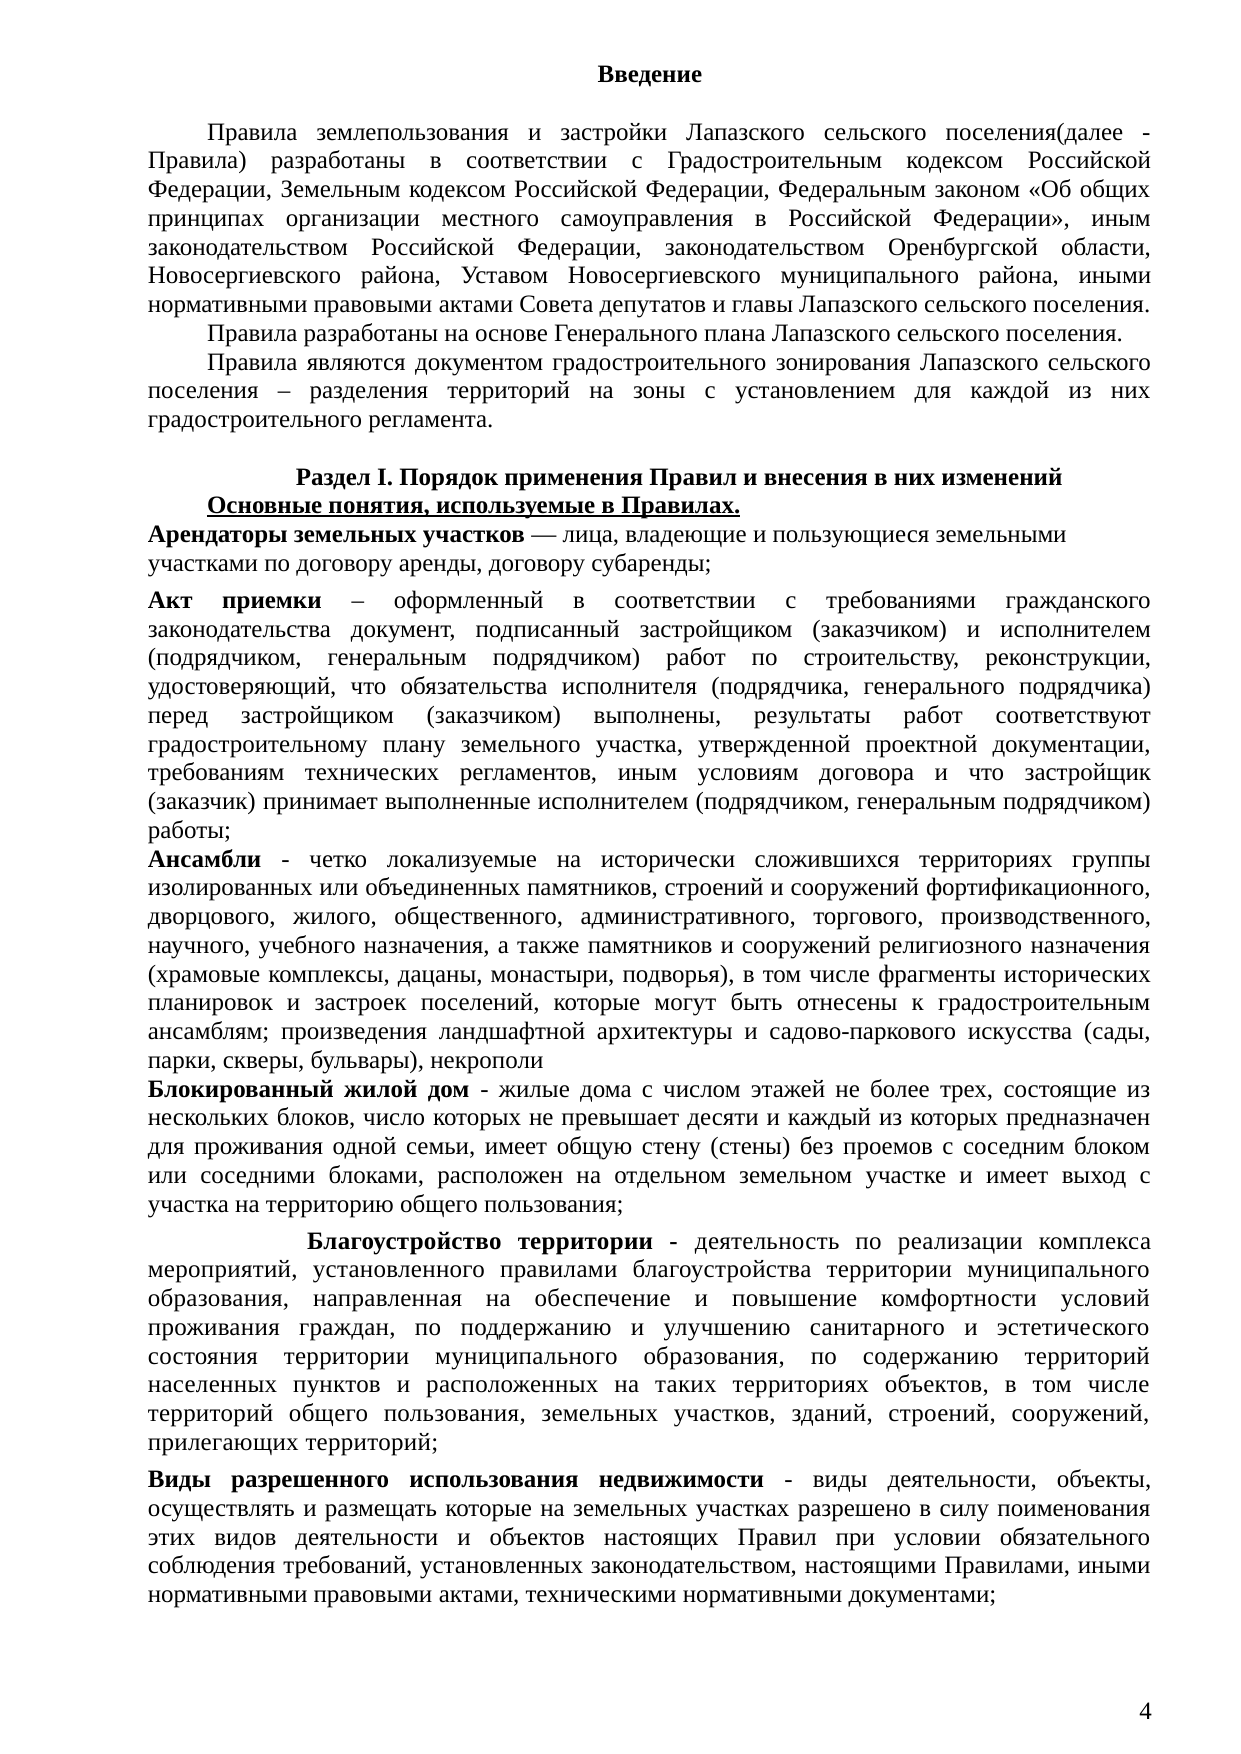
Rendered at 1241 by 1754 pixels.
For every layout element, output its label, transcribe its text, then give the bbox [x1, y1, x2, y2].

text Виды разрешенного использования недвижимости - виды деятельности, объекты, осуществлять и размещать которые на земельных участках разрешено в силу поименования этих видов деятельности и объектов настоящих Правил при условии обязательного соблюдения требований, установленных законодательством, настоящими Правилами, иными нормативными правовыми актами, техническими нормативными документами; [148, 1464, 1152, 1608]
text Правила являются документом градостроительного зонирования Лапазского сельского поселения – разделения территорий на зоны с установлением для каждой из них градостроительного регламента. [148, 347, 1152, 433]
subtitle Основные понятия, используемые в Правилах. [148, 490, 1152, 519]
subtitle Раздел I. Порядок применения Правил и внесения в них изменений [148, 462, 1152, 490]
text Блокированный жилой дом - жилые дома с числом этажей не более трех, состоящие из нескольких блоков, число которых не превышает десяти и каждый из которых предназначен для проживания одной семьи, имеет общую стену (стены) без проемов с соседним блоком или соседними блоками, расположен на отдельном земельном участке и имеет выход с участка на территорию общего пользования; [148, 1074, 1152, 1217]
subtitle Арендаторы земельных участков — лица, владеющие и пользующиеся земельными участками по договору аренды, договору субаренды; [148, 519, 1152, 577]
text Правила землепользования и застройки Лапазского сельского поселения(далее - Правила) разработаны в соответствии с Градостроительным кодексом Российской Федерации, Земельным кодексом Российской Федерации, Федеральным законом «Об общих принципах организации местного самоуправления в Российской Федерации», иным законодательством Российской Федерации, законодательством Оренбургской области, Новосергиевского района, Уставом Новосергиевского муниципального района, иными нормативными правовыми актами Совета депутатов и главы Лапазского сельского поселения. [148, 117, 1152, 318]
text Правила разработаны на основе Генерального плана Лапазского сельского поселения. [148, 318, 1152, 347]
subtitle Введение [148, 59, 1152, 88]
text Благоустройство территории - деятельность по реализации комплекса мероприятий, установленного правилами благоустройства территории муниципального образования, направленная на обеспечение и повышение комфортности условий проживания граждан, по поддержанию и улучшению санитарного и эстетического состояния территории муниципального образования, по содержанию территорий населенных пунктов и расположенных на таких территориях объектов, в том числе территорий общего пользования, земельных участков, зданий, строений, сооружений, прилегающих территорий; [148, 1226, 1152, 1456]
text Ансамбли - четко локализуемые на исторически сложившихся территориях группы изолированных или объединенных памятников, строений и сооружений фортификационного, дворцового, жилого, общественного, административного, торгового, производственного, научного, учебного назначения, а также памятников и сооружений религиозного назначения (храмовые комплексы, дацаны, монастыри, подворья), в том числе фрагменты исторических планировок и застроек поселений, которые могут быть отнесены к градостроительным ансамблям; произведения ландшафтной архитектуры и садово-паркового искусства (сады, парки, скверы, бульвары), некрополи [148, 844, 1152, 1074]
text Акт приемки – оформленный в соответствии с требованиями гражданского законодательства документ, подписанный застройщиком (заказчиком) и исполнителем (подрядчиком, генеральным подрядчиком) работ по строительству, реконструкции, удостоверяющий, что обязательства исполнителя (подрядчика, генерального подрядчика) перед застройщиком (заказчиком) выполнены, результаты работ соответствуют градостроительному плану земельного участка, утвержденной проектной документации, требованиям технических регламентов, иным условиям договора и что застройщик (заказчик) принимает выполненные исполнителем (подрядчиком, генеральным подрядчиком) работы; [148, 585, 1152, 844]
